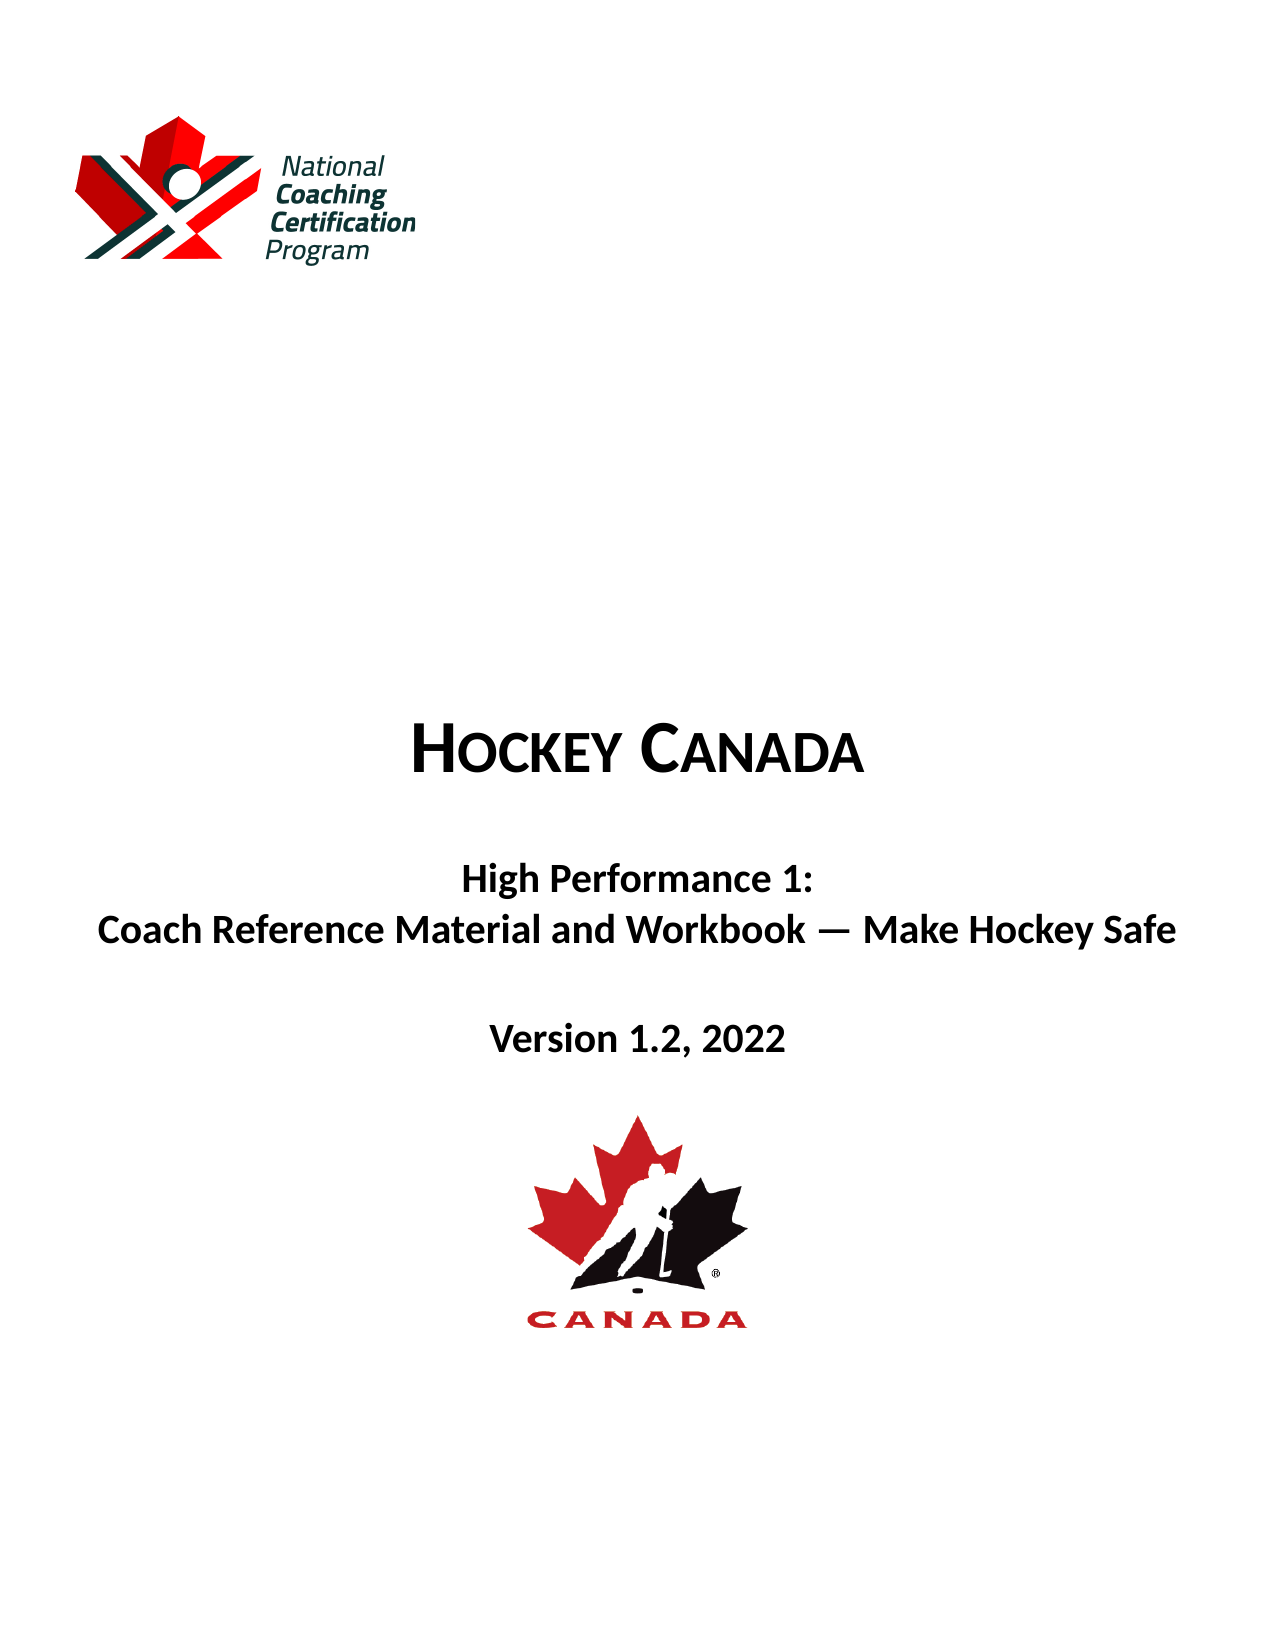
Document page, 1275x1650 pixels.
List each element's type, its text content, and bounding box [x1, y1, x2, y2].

text Hockey Canada [75, 700, 1200, 792]
text High Performance 1: Coach Reference Material and Workbook — Make Hockey Safe [75, 852, 1200, 954]
text Version 1.2, 2022 [75, 1012, 1200, 1063]
